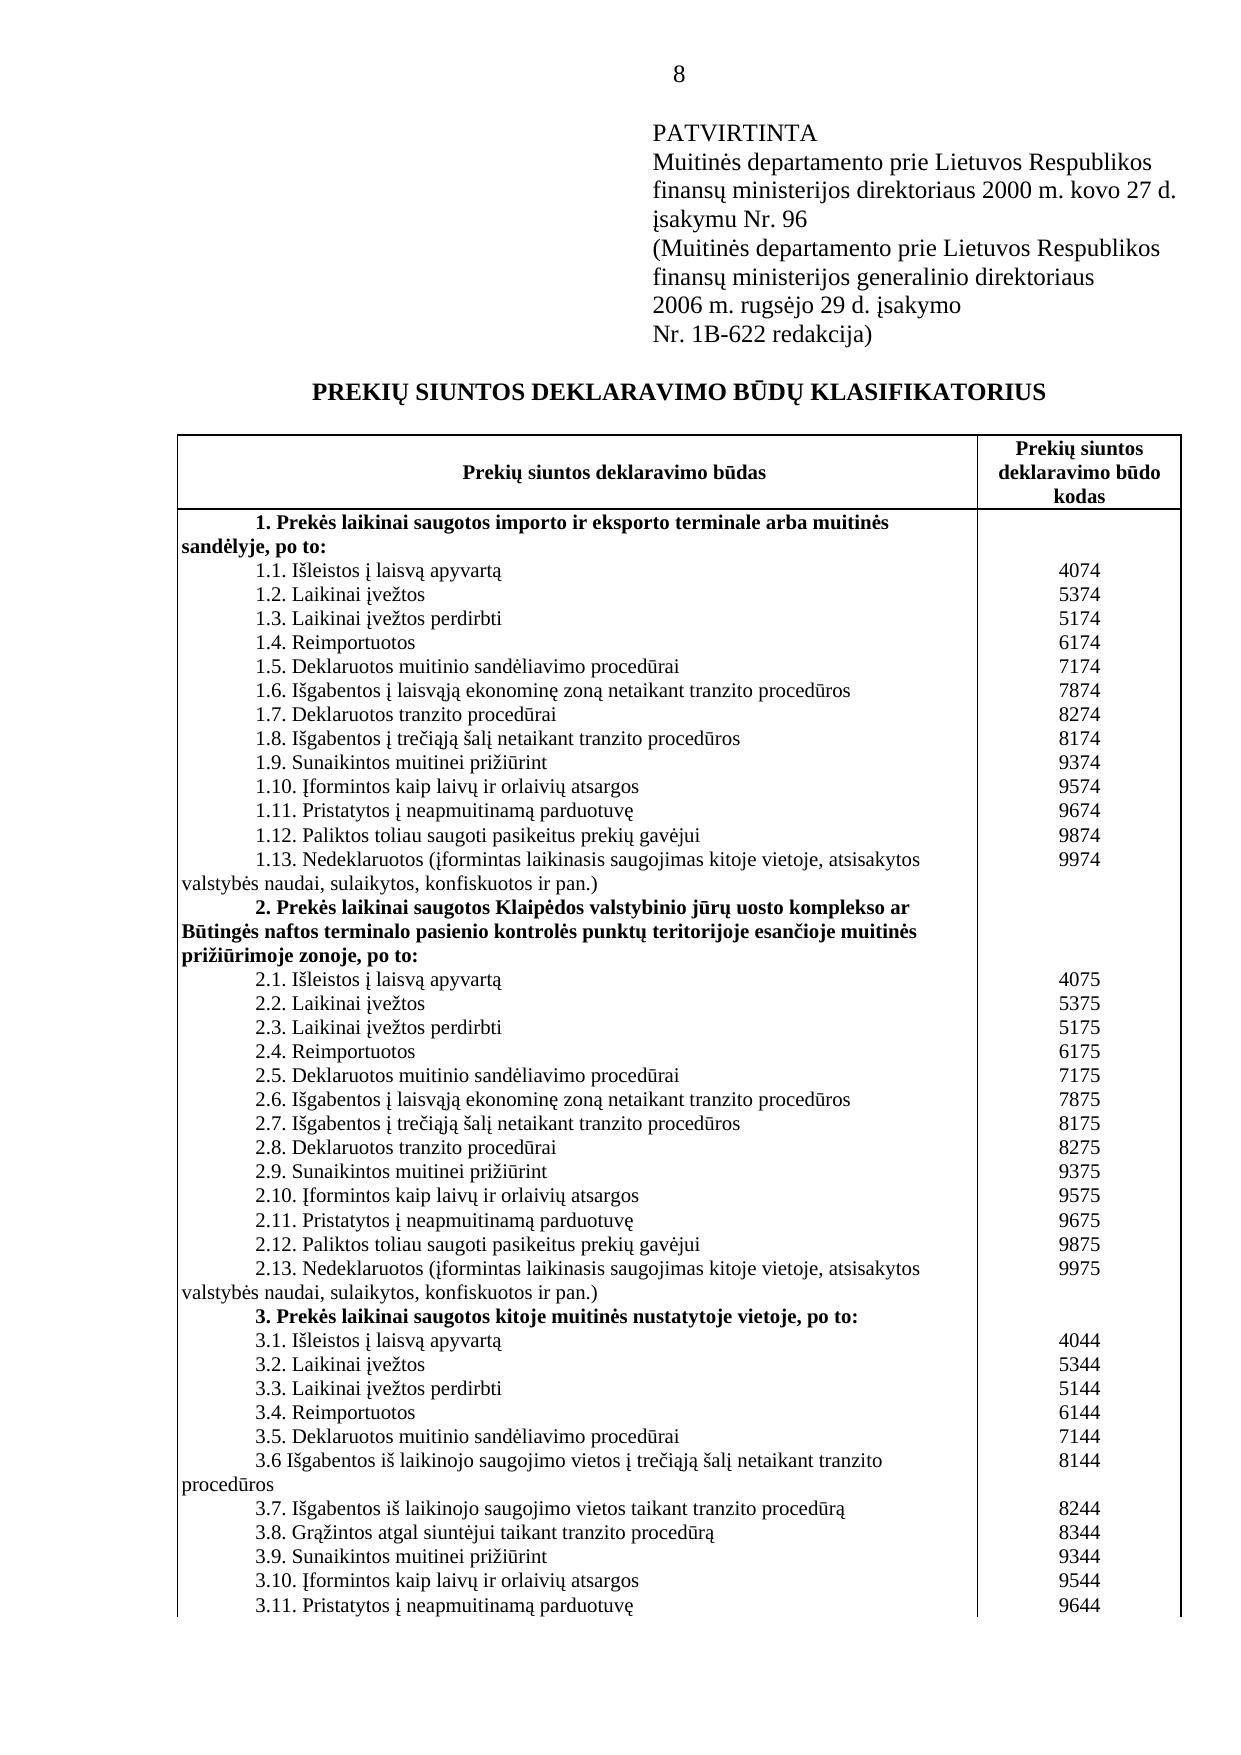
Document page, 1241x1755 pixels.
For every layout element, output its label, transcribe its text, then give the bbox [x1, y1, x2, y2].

table_header Prekių siuntos deklaravimo būdas [178, 436, 977, 508]
table_cell 9375 [978, 1159, 1180, 1183]
table_cell 6174 [978, 630, 1180, 654]
table_cell 7174 [978, 654, 1180, 678]
table_cell 2.1. Išleistos į laisvą apyvartą [178, 967, 977, 991]
table_cell 2. Prekės laikinai saugotos Klaipėdos valstybinio jūrų uosto komplekso ar Būtingės naftos terminalo pasienio kontrolės punktų teritorijoje esančioje muitinės prižiūrimoje zonoje, po to: [178, 895, 977, 967]
table_cell 1.2. Laikinai įvežtos [178, 582, 977, 606]
table_cell [978, 1304, 1180, 1328]
table_cell 2.6. Išgabentos į laisvąją ekonominę zoną netaikant tranzito procedūros [178, 1087, 977, 1111]
table_cell 9974 [978, 847, 1180, 895]
table_cell 4044 [978, 1328, 1180, 1352]
table_cell 5174 [978, 606, 1180, 630]
table_cell 9674 [978, 799, 1180, 822]
text finansų ministerijos generalinio direktoriaus [177, 262, 1181, 291]
table_cell 5175 [978, 1015, 1180, 1039]
table_cell 5344 [978, 1352, 1180, 1376]
table_cell 1.11. Pristatytos į neapmuitinamą parduotuvę [178, 799, 977, 822]
table_cell 9875 [978, 1232, 1180, 1256]
table_cell 5375 [978, 991, 1180, 1015]
table_cell 2.7. Išgabentos į trečiąją šalį netaikant tranzito procedūros [178, 1111, 977, 1135]
table_cell 6175 [978, 1039, 1180, 1063]
table_cell 2.9. Sunaikintos muitinei prižiūrint [178, 1159, 977, 1183]
table_cell 7874 [978, 678, 1180, 702]
table_cell 3.9. Sunaikintos muitinei prižiūrint [178, 1544, 977, 1568]
text PATVIRTINTA [652, 118, 1181, 147]
table_cell 3.7. Išgabentos iš laikinojo saugojimo vietos taikant tranzito procedūrą [178, 1496, 977, 1520]
table_cell 8275 [978, 1135, 1180, 1159]
text Nr. 1B-622 redakcija) [177, 319, 1181, 348]
table_cell 2.4. Reimportuotos [178, 1039, 977, 1063]
table_cell 8344 [978, 1520, 1180, 1544]
table_cell 1.8. Išgabentos į trečiąją šalį netaikant tranzito procedūros [178, 726, 977, 750]
table_cell 2.10. Įformintos kaip laivų ir orlaivių atsargos [178, 1184, 977, 1207]
table_cell 2.5. Deklaruotos muitinio sandėliavimo procedūrai [178, 1063, 977, 1087]
text PREKIŲ SIUNTOS DEKLARAVIMO BŪDŲ KLASIFIKATORIUS [177, 377, 1181, 406]
table_cell 9374 [978, 750, 1180, 774]
table_cell 5374 [978, 582, 1180, 606]
table_cell 9675 [978, 1208, 1180, 1232]
table_cell 3.3. Laikinai įvežtos perdirbti [178, 1376, 977, 1400]
table_cell 3.5. Deklaruotos muitinio sandėliavimo procedūrai [178, 1424, 977, 1448]
text Muitinės departamento prie Lietuvos Respublikos [177, 147, 1181, 176]
table_cell 9344 [978, 1544, 1180, 1568]
table_cell 2.13. Nedeklaruotos (įformintas laikinasis saugojimas kitoje vietoje, atsisakytos valstybės naudai, sulaikytos, konfiskuotos ir pan.) [178, 1256, 977, 1304]
table_header Prekių siuntos deklaravimo būdo kodas [978, 436, 1180, 508]
table_cell 9874 [978, 823, 1180, 847]
table_cell 2.3. Laikinai įvežtos perdirbti [178, 1015, 977, 1039]
text įsakymu Nr. 96 [177, 204, 1181, 233]
table_cell 3.2. Laikinai įvežtos [178, 1352, 977, 1376]
table_cell 5144 [978, 1376, 1180, 1400]
table_cell 1.7. Deklaruotos tranzito procedūrai [178, 702, 977, 726]
table_cell 3.10. Įformintos kaip laivų ir orlaivių atsargos [178, 1569, 977, 1592]
table_cell 8175 [978, 1111, 1180, 1135]
table_cell 2.2. Laikinai įvežtos [178, 991, 977, 1015]
table_cell 1.4. Reimportuotos [178, 630, 977, 654]
table_cell [978, 510, 1180, 558]
table_cell 6144 [978, 1400, 1180, 1424]
table_cell 1. Prekės laikinai saugotos importo ir eksporto terminale arba muitinės sandėlyje, po to: [178, 510, 977, 558]
text (Muitinės departamento prie Lietuvos Respublikos [177, 233, 1181, 262]
table_cell 1.13. Nedeklaruotos (įformintas laikinasis saugojimas kitoje vietoje, atsisakytos valstybės naudai, sulaikytos, konfiskuotos ir pan.) [178, 847, 977, 895]
table_cell 8174 [978, 726, 1180, 750]
table_cell [978, 895, 1180, 967]
table_cell 8244 [978, 1496, 1180, 1520]
table_cell 3.1. Išleistos į laisvą apyvartą [178, 1328, 977, 1352]
table_cell 7175 [978, 1063, 1180, 1087]
table_cell 1.3. Laikinai įvežtos perdirbti [178, 606, 977, 630]
table_cell 1.9. Sunaikintos muitinei prižiūrint [178, 750, 977, 774]
table_cell 2.11. Pristatytos į neapmuitinamą parduotuvę [178, 1208, 977, 1232]
table_cell 3. Prekės laikinai saugotos kitoje muitinės nustatytoje vietoje, po to: [178, 1304, 977, 1328]
table_cell 3.11. Pristatytos į neapmuitinamą parduotuvę [178, 1593, 977, 1617]
text finansų ministerijos direktoriaus 2000 m. kovo 27 d. [177, 176, 1181, 204]
table_cell 2.8. Deklaruotos tranzito procedūrai [178, 1135, 977, 1159]
table_cell 8144 [978, 1448, 1180, 1496]
table_cell 9975 [978, 1256, 1180, 1304]
table_cell 9644 [978, 1593, 1180, 1617]
table_cell 3.6 Išgabentos iš laikinojo saugojimo vietos į trečiąją šalį netaikant tranzito procedūros [178, 1448, 977, 1496]
table_cell 1.12. Paliktos toliau saugoti pasikeitus prekių gavėjui [178, 823, 977, 847]
table_cell 9574 [978, 774, 1180, 798]
table_cell 1.6. Išgabentos į laisvąją ekonominę zoną netaikant tranzito procedūros [178, 678, 977, 702]
table_cell 1.5. Deklaruotos muitinio sandėliavimo procedūrai [178, 654, 977, 678]
table_cell 2.12. Paliktos toliau saugoti pasikeitus prekių gavėjui [178, 1232, 977, 1256]
table_cell 9544 [978, 1569, 1180, 1592]
table_cell 7144 [978, 1424, 1180, 1448]
table_cell 1.1. Išleistos į laisvą apyvartą [178, 558, 977, 582]
text 2006 m. rugsėjo 29 d. įsakymo [177, 291, 1181, 319]
table_cell 3.8. Grąžintos atgal siuntėjui taikant tranzito procedūrą [178, 1520, 977, 1544]
table_cell 9575 [978, 1184, 1180, 1207]
table_cell 3.4. Reimportuotos [178, 1400, 977, 1424]
table_cell 8274 [978, 702, 1180, 726]
table_cell 4074 [978, 558, 1180, 582]
table_cell 4075 [978, 967, 1180, 991]
table_cell 7875 [978, 1087, 1180, 1111]
table_cell 1.10. Įformintos kaip laivų ir orlaivių atsargos [178, 774, 977, 798]
